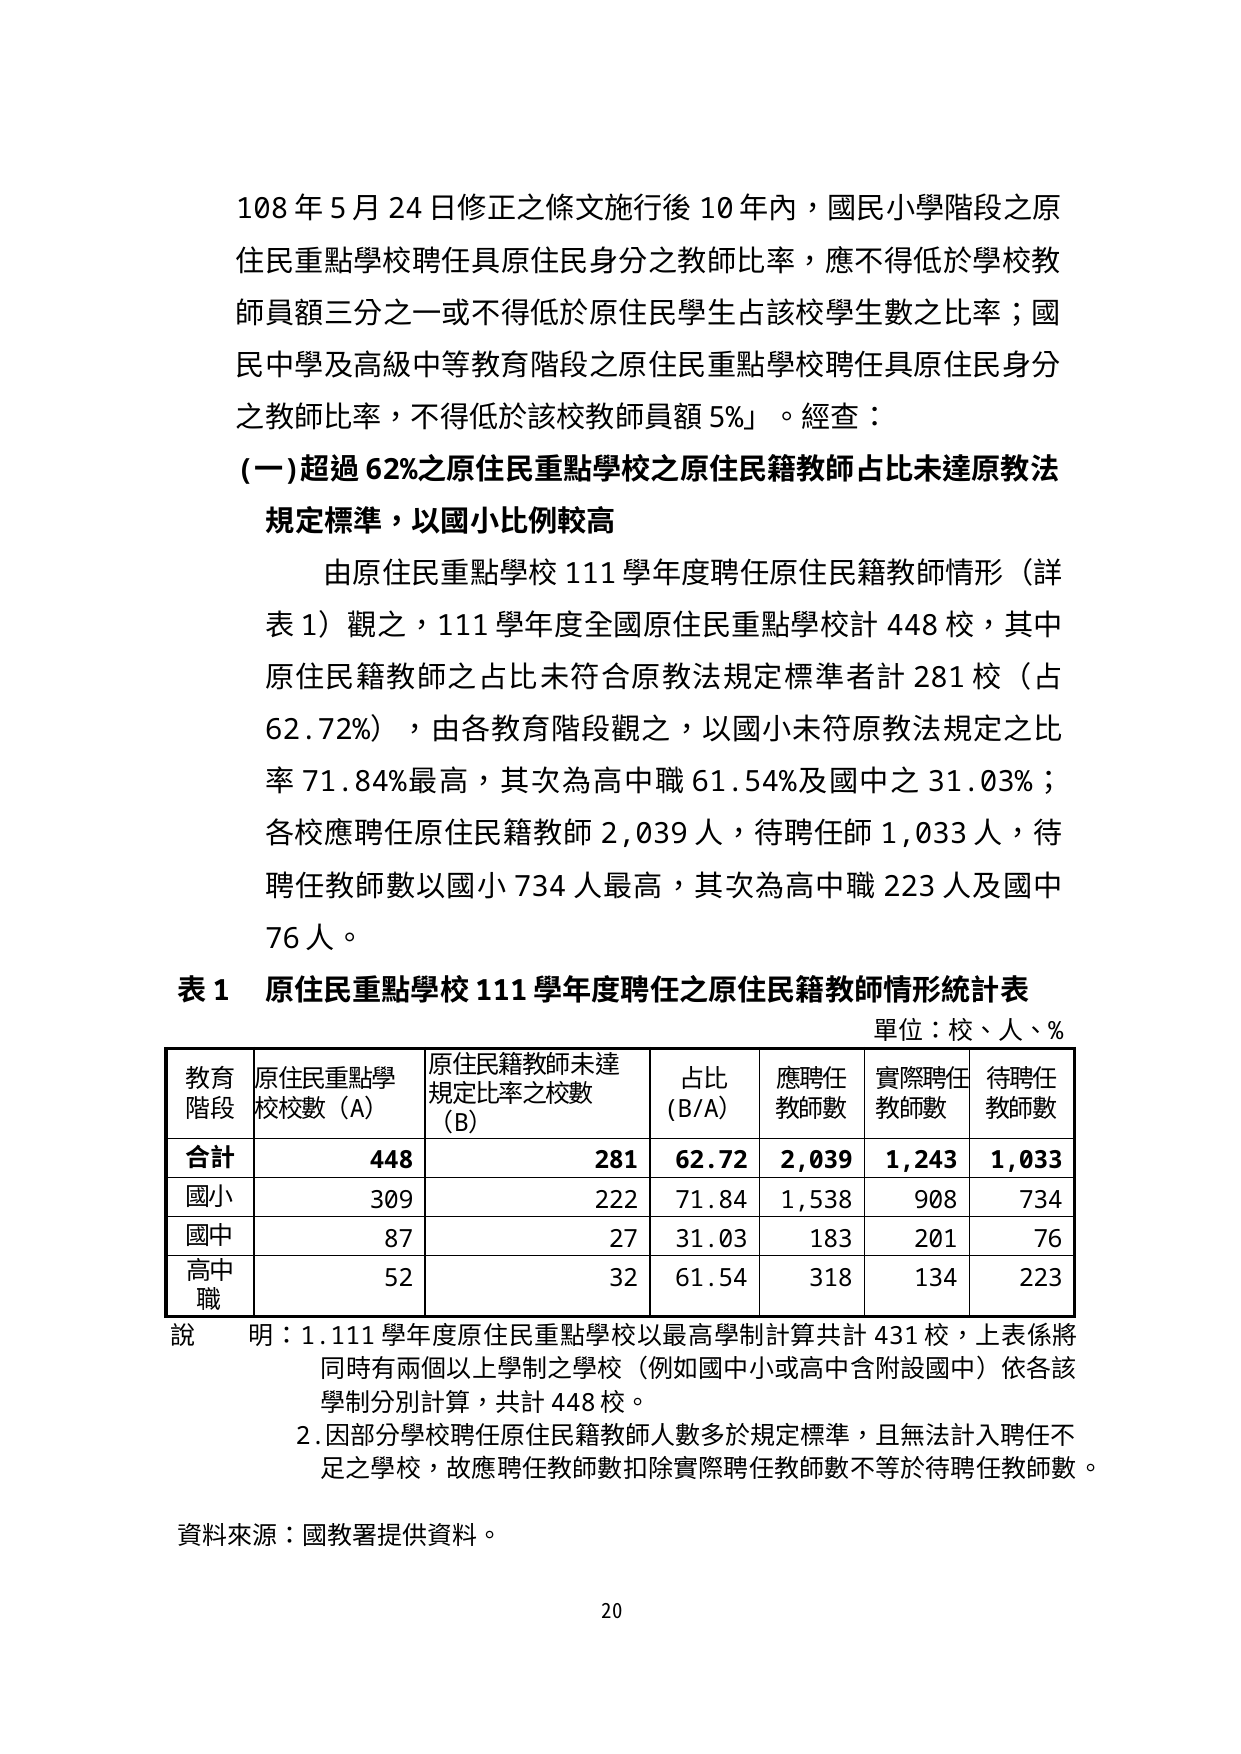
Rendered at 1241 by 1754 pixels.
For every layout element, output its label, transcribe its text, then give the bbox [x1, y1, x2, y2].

table_header 占比 (B/A） [651, 1050, 759, 1137]
table_cell 32 [426, 1256, 649, 1314]
table_cell 76 [970, 1217, 1073, 1254]
text 資料來源：國教署提供資料。 [177, 1518, 1063, 1551]
table_cell 201 [865, 1217, 969, 1254]
table_cell 62.72 [651, 1139, 759, 1176]
table_cell 734 [970, 1178, 1073, 1216]
text 國教署113年度預算案編列原住民族教育經費計23億528萬4千元，包括「國民及學前教育行政及督導」20億387萬1千元及「國立高級中等學校教學與訓輔輔助」3億141萬3千元。為保障原住民族教育及文化發展，解決原住民籍教師面臨師資斷層及傳承之危機， 102年5月22日修正公布原住民族教育法（下稱原教法）第23條及第25條(非現行條文)，提供原住民學生公費名額，或開設公費原住民族教育師資培育專班，以保障原住民族教育師資之來源，並明定於修正條文施行後5年內，原住民重點學校具備原住民族身分教師之比率，不得低於學校教師員額三分之一或其原住民學生占該校學生數之比率。另依110 年1 月 20 日修正公布原教法第34條第2項規定：「於本法108年5月24日修正之條文施行後10年內，國民小學階段之原住民重點學校聘任具原住民身分之教師比率，應不得低於學校教師員額三分之一或不得低於原住民學生占該校學生數之比率；國民中學及高級中等教育階段之原住民重點學校聘任具原住民身分之教師比率，不得低於該校教師員額5%」。經查： [236, 177, 1063, 438]
table_cell 2,039 [760, 1139, 864, 1176]
table_cell 52 [255, 1256, 424, 1314]
table_header 待聘任教師數 [970, 1050, 1073, 1137]
text 2.因部分學校聘任原住民籍教師人數多於規定標準，且無法計入聘任不足之學校，故應聘任教師數扣除實際聘任教師數不等於待聘任教師數。 [295, 1418, 1078, 1518]
table_cell 1,538 [760, 1178, 864, 1216]
table_cell 61.54 [651, 1256, 759, 1314]
table_cell 國小 [168, 1178, 253, 1216]
text 表1 原住民重點學校111學年度聘任之原住民籍教師情形統計表 [177, 958, 1063, 1011]
table_cell 183 [760, 1217, 864, 1254]
table_header 實際聘任教師數 [865, 1050, 969, 1137]
table_cell 1,243 [865, 1139, 969, 1176]
table_cell 1,033 [970, 1139, 1073, 1176]
table_cell 134 [865, 1256, 969, 1314]
table_cell 309 [255, 1178, 424, 1216]
text 說 明：1.111學年度原住民重點學校以最高學制計算共計431校，上表係將同時有兩個以上學制之學校（例如國中小或高中含附設國中）依各該學制分別計算，共計448校。 [171, 1318, 1078, 1418]
table_cell 222 [426, 1178, 649, 1216]
text 由原住民重點學校111學年度聘任原住民籍教師情形（詳表1）觀之，111學年度全國原住民重點學校計448校，其中原住民籍教師之占比未符合原教法規定標準者計281校（占62.72%），由各教育階段觀之，以國小未符原教法規定之比率71.84%最高，其次為高中職61.54%及國中之31.03%；各校應聘任原住民籍教師2,039人，待聘任師1,033人，待聘任教師數以國小734人最高，其次為高中職223人及國中76人。 [265, 542, 1063, 958]
table_header 原住民籍教師未達規定比率之校數（B） [426, 1050, 649, 1137]
text 單位：校、人、% [177, 1011, 1063, 1047]
table_cell 318 [760, 1256, 864, 1314]
table_cell 國中 [168, 1217, 253, 1254]
table_cell 合計 [168, 1139, 253, 1176]
table_cell 223 [970, 1256, 1073, 1314]
text (一)超過62%之原住民重點學校之原住民籍教師占比未達原教法規定標準，以國小比例較高 [236, 438, 1063, 542]
table_cell 27 [426, 1217, 649, 1254]
table_cell 281 [426, 1139, 649, 1176]
table_header 應聘任教師數 [760, 1050, 864, 1137]
table_cell 448 [255, 1139, 424, 1176]
table_header 教育階段 [168, 1050, 253, 1137]
table_cell 71.84 [651, 1178, 759, 1216]
table_cell 31.03 [651, 1217, 759, 1254]
table_cell 87 [255, 1217, 424, 1254]
table_cell 908 [865, 1178, 969, 1216]
table_cell 高中職 [168, 1256, 253, 1314]
table_header 原住民重點學校校數（A） [255, 1050, 424, 1137]
